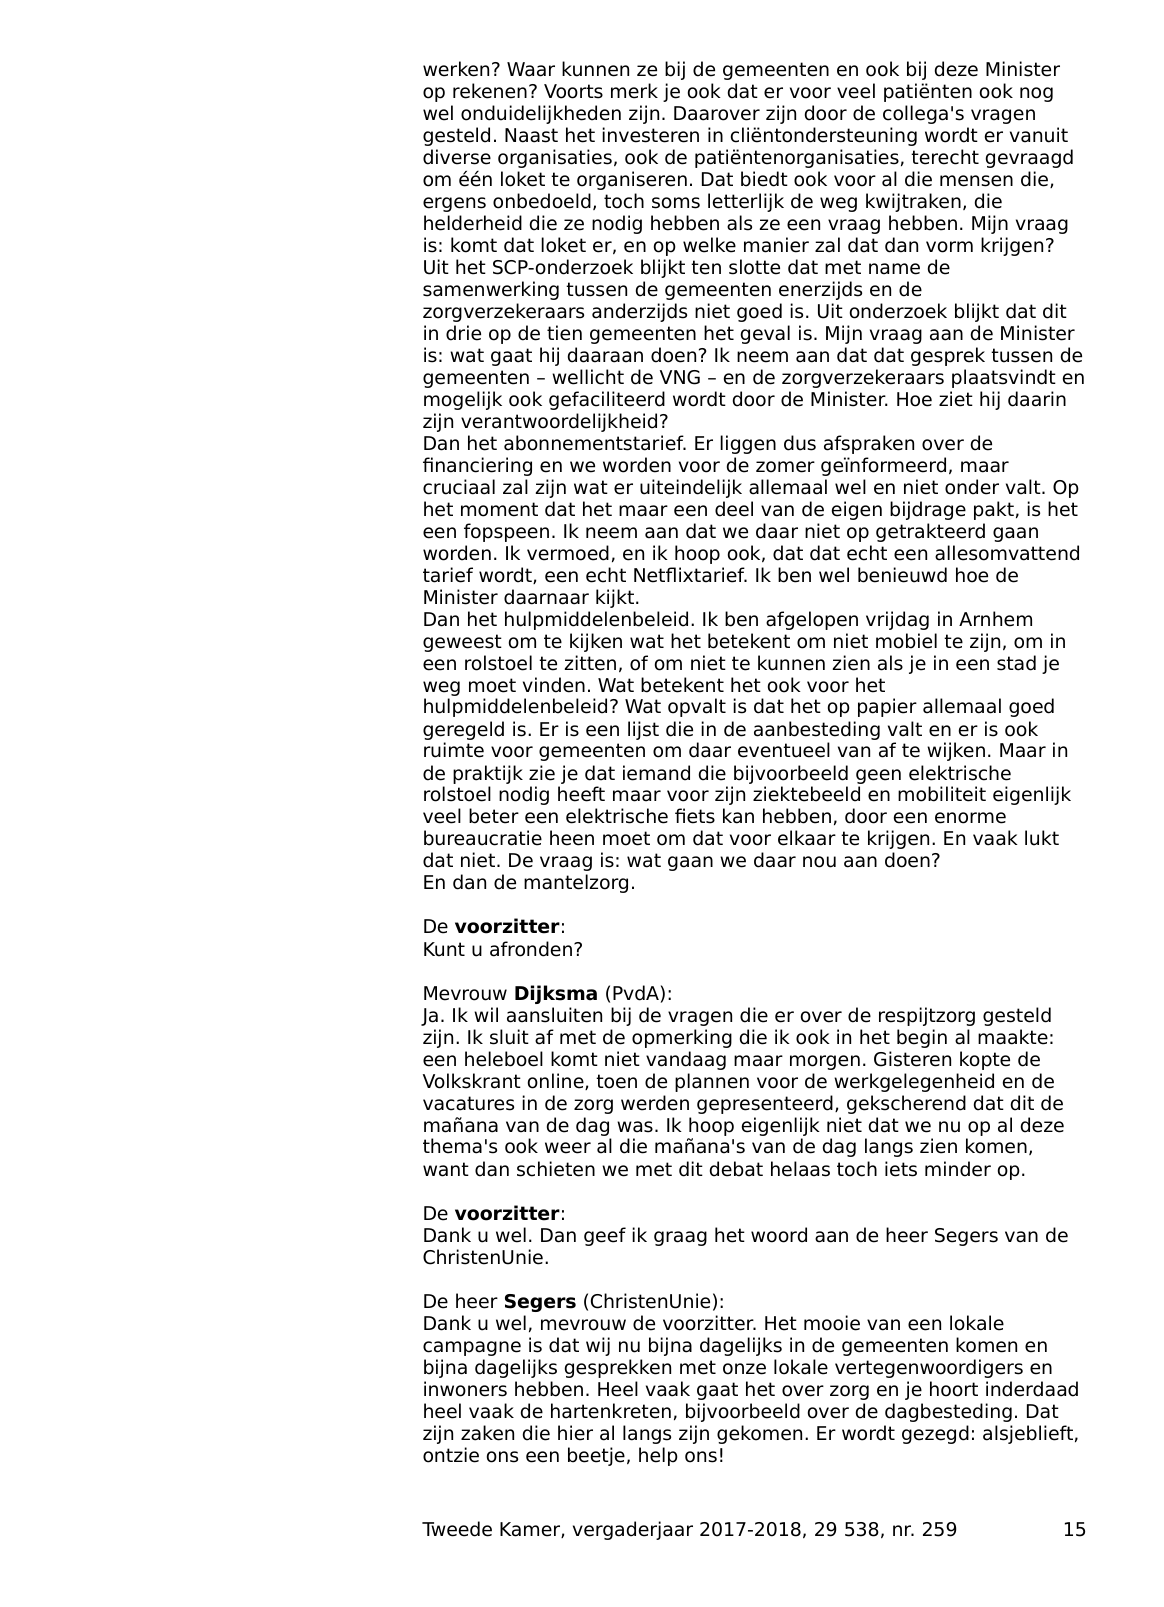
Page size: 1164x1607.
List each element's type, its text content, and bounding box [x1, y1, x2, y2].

text De voorzitter: [422, 916, 1087, 938]
text Ja. Ik wil aansluiten bij de vragen die er over de respijtzorg gesteld zijn. Ik sluit af met de opmerking die ik ook in het begin al maakte: een heleboel komt niet vandaag maar morgen. Gisteren kopte de Volkskrant online, toen de plannen voor de werkgelegenheid en de vacatures in de zorg werden gepresenteerd, gekscherend dat dit de mañana van de dag was. Ik hoop eigenlijk niet dat we nu op al deze thema's ook weer al die mañana's van de dag langs zien komen, want dan schieten we met dit debat helaas toch iets minder op. [422, 1004, 1087, 1180]
text Dan het abonnementstarief. Er liggen dus afspraken over de financiering en we worden voor de zomer geïnformeerd, maar cruciaal zal zijn wat er uiteindelijk allemaal wel en niet onder valt. Op het moment dat het maar een deel van de eigen bijdrage pakt, is het een fopspeen. Ik neem aan dat we daar niet op getrakteerd gaan worden. Ik vermoed, en ik hoop ook, dat dat echt een allesomvattend tarief wordt, een echt Netflixtarief. Ik ben wel benieuwd hoe de Minister daarnaar kijkt. [422, 433, 1087, 608]
text Dank u wel, mevrouw de voorzitter. Het mooie van een lokale campagne is dat wij nu bijna dagelijks in de gemeenten komen en bijna dagelijks gesprekken met onze lokale vertegenwoordigers en inwoners hebben. Heel vaak gaat het over zorg en je hoort inderdaad heel vaak de hartenkreten, bijvoorbeeld over de dagbesteding. Dat zijn zaken die hier al langs zijn gekomen. Er wordt gezegd: alsjeblieft, ontzie ons een beetje, help ons! [422, 1313, 1087, 1467]
text Mevrouw Dijksma (PvdA): [422, 983, 1087, 1004]
text En dan de mantelzorg. [422, 872, 1087, 894]
text De heer Segers (ChristenUnie): [422, 1291, 1087, 1313]
text De voorzitter: [422, 1203, 1087, 1224]
text Dan het hulpmiddelenbeleid. Ik ben afgelopen vrijdag in Arnhem geweest om te kijken wat het betekent om niet mobiel te zijn, om in een rolstoel te zitten, of om niet te kunnen zien als je in een stad je weg moet vinden. Wat betekent het ook voor het hulpmiddelenbeleid? Wat opvalt is dat het op papier allemaal goed geregeld is. Er is een lijst die in de aanbesteding valt en er is ook ruimte voor gemeenten om daar eventueel van af te wijken. Maar in de praktijk zie je dat iemand die bijvoorbeeld geen elektrische rolstoel nodig heeft maar voor zijn ziektebeeld en mobiliteit eigenlijk veel beter een elektrische fiets kan hebben, door een enorme bureaucratie heen moet om dat voor elkaar te krijgen. En vaak lukt dat niet. De vraag is: wat gaan we daar nou aan doen? [422, 608, 1087, 872]
text werken? Waar kunnen ze bij de gemeenten en ook bij deze Minister op rekenen? Voorts merk je ook dat er voor veel patiënten ook nog wel onduidelijkheden zijn. Daarover zijn door de collega's vragen gesteld. Naast het investeren in cliëntondersteuning wordt er vanuit diverse organisaties, ook de patiëntenorganisaties, terecht gevraagd om één loket te organiseren. Dat biedt ook voor al die mensen die, ergens onbedoeld, toch soms letterlijk de weg kwijtraken, die helderheid die ze nodig hebben als ze een vraag hebben. Mijn vraag is: komt dat loket er, en op welke manier zal dat dan vorm krijgen? Uit het SCP-onderzoek blijkt ten slotte dat met name de samenwerking tussen de gemeenten enerzijds en de zorgverzekeraars anderzijds niet goed is. Uit onderzoek blijkt dat dit in drie op de tien gemeenten het geval is. Mijn vraag aan de Minister is: wat gaat hij daaraan doen? Ik neem aan dat dat gesprek tussen de gemeenten – wellicht de VNG – en de zorgverzekeraars plaatsvindt en mogelijk ook gefaciliteerd wordt door de Minister. Hoe ziet hij daarin zijn verantwoordelijkheid? [422, 59, 1087, 433]
text Dank u wel. Dan geef ik graag het woord aan de heer Segers van de ChristenUnie. [422, 1224, 1087, 1268]
text Kunt u afronden? [422, 938, 1087, 960]
